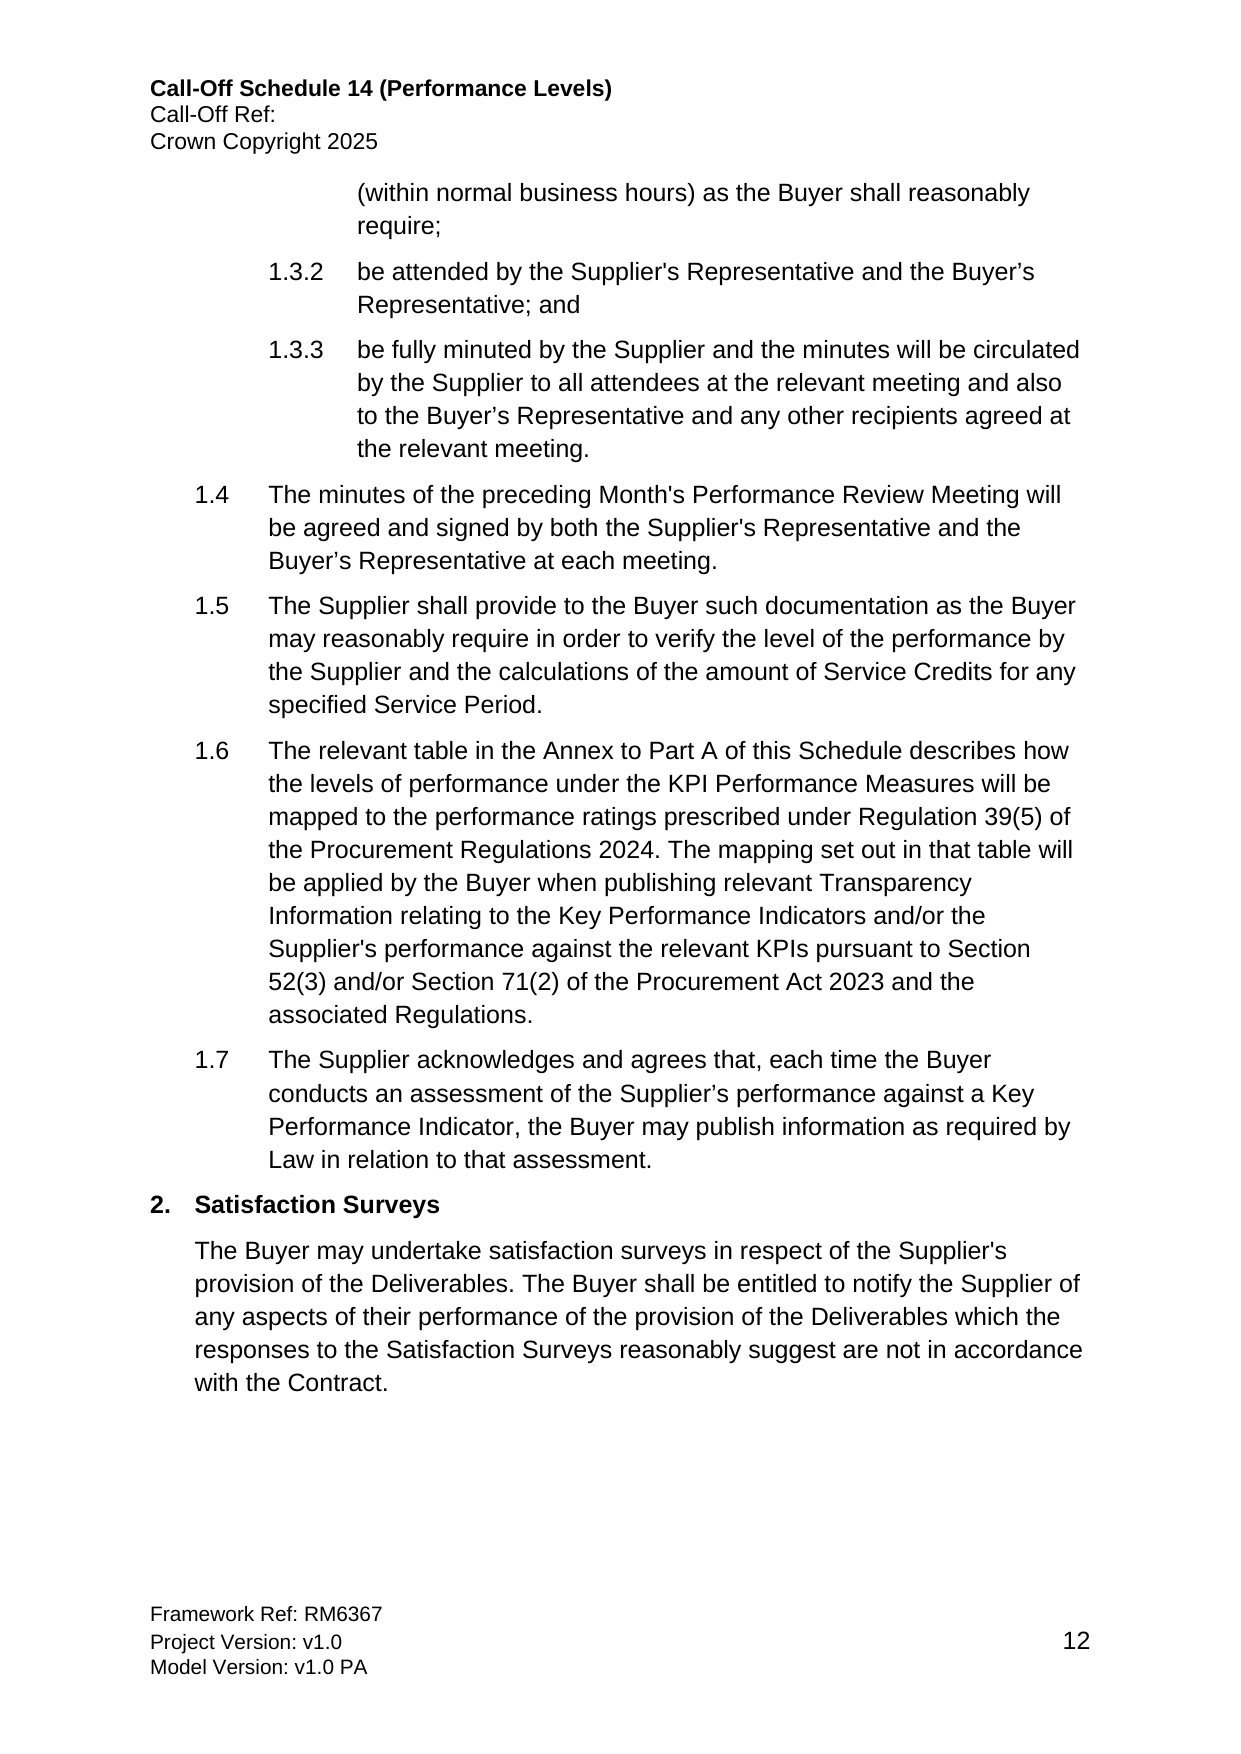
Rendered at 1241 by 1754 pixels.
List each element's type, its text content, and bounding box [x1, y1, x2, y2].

list be attended by the Supplier's Representative and the Buyer’s Representative; and [268, 257, 1090, 318]
text The Buyer may undertake satisfaction surveys in respect of the Supplier's provision of the Deliverables. The Buyer shall be entitled to notify the Supplier of any aspects of their performance of the provision of the Deliverables which the responses to the Satisfaction Surveys reasonably suggest are not in accordance with the Contract. [194, 1236, 1090, 1396]
list The relevant table in the Annex to Part A of this Schedule describes how the levels of performance under the KPI Performance Measures will be mapped to the performance ratings prescribed under Regulation 39(5) of the Procurement Regulations 2024. The mapping set out in that table will be applied by the Buyer when publishing relevant Transparency Information relating to the Key Performance Indicators and/or the Supplier's performance against the relevant KPIs pursuant to Section 52(3) and/or Section 71(2) of the Procurement Act 2023 and the associated Regulations. [194, 736, 1090, 1029]
list (within normal business hours) as the Buyer shall reasonably require; [268, 178, 1090, 240]
list Satisfaction Surveys [150, 1190, 1090, 1219]
list The minutes of the preceding Month's Performance Review Meeting will be agreed and signed by both the Supplier's Representative and the Buyer’s Representative at each meeting. [194, 480, 1090, 574]
list The Supplier shall provide to the Buyer such documentation as the Buyer may reasonably require in order to verify the level of the performance by the Supplier and the calculations of the amount of Service Credits for any specified Service Period. [194, 591, 1090, 719]
list be fully minuted by the Supplier and the minutes will be circulated by the Supplier to all attendees at the relevant meeting and also to the Buyer’s Representative and any other recipients agreed at the relevant meeting. [268, 335, 1090, 463]
list The Supplier acknowledges and agrees that, each time the Buyer conducts an assessment of the Supplier’s performance against a Key Performance Indicator, the Buyer may publish information as required by Law in relation to that assessment. [194, 1046, 1090, 1173]
